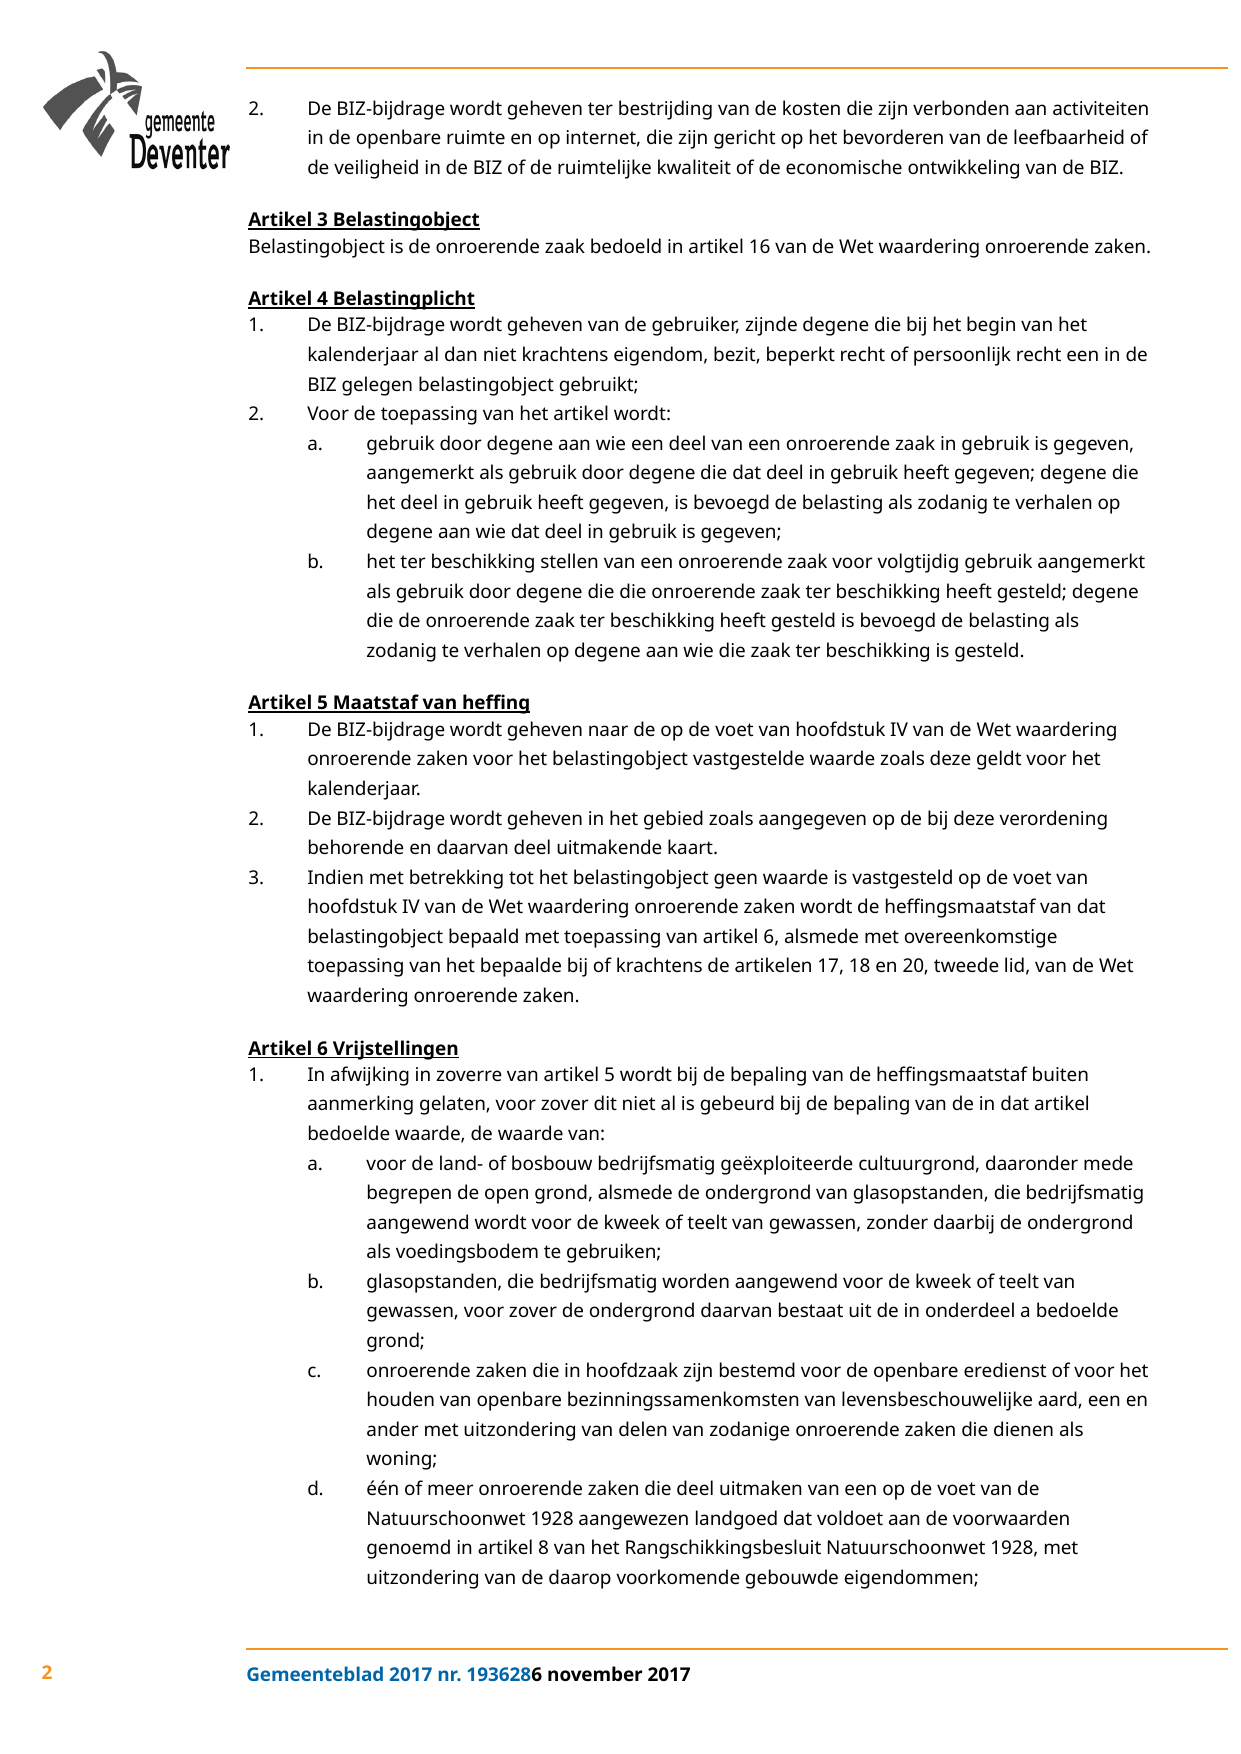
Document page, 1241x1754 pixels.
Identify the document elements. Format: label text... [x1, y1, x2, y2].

list De BIZ-bijdrage wordt geheven naar de op de voet van hoofdstuk IV van de Wet waardering onroerende zaken voor het belastingobject vastgestelde waarde zoals deze geldt voor het kalenderjaar. [248, 716, 1152, 801]
list In afwijking in zoverre van artikel 5 wordt bij de bepaling van de heffingsmaatstaf buiten aanmerking gelaten, voor zover dit niet al is gebeurd bij de bepaling van de in dat artikel bedoelde waarde, de waarde van: [248, 1061, 1152, 1146]
text Belastingobject is de onroerende zaak bedoeld in artikel 16 van de Wet waardering onroerende zaken. [248, 233, 1152, 258]
text Artikel 6 Vrijstellingen [248, 1033, 1152, 1061]
list het ter beschikking stellen van een onroerende zaak voor volgtijdig gebruik aangemerkt als gebruik door degene die die onroerende zaak ter beschikking heeft gesteld; degene die de onroerende zaak ter beschikking heeft gesteld is bevoegd de belasting als zodanig te verhalen op degene aan wie die zaak ter beschikking is gesteld. [307, 548, 1152, 663]
list één of meer onroerende zaken die deel uitmaken van een op de voet van de Natuurschoonwet 1928 aangewezen landgoed dat voldoet aan de voorwaarden genoemd in artikel 8 van het Rangschikkingsbesluit Natuurschoonwet 1928, met uitzondering van de daarop voorkomende gebouwde eigendommen; [307, 1475, 1152, 1590]
text Artikel 5 Maatstaf van heffing [248, 687, 1152, 716]
list voor de land- of bosbouw bedrijfsmatig geëxploiteerde cultuurgrond, daaronder mede begrepen de open grond, alsmede de ondergrond van glasopstanden, die bedrijfsmatig aangewend wordt voor de kweek of teelt van gewassen, zonder daarbij de ondergrond als voedingsbodem te gebruiken; [307, 1150, 1152, 1264]
list Voor de toepassing van het artikel wordt: [248, 400, 1152, 426]
list De BIZ-bijdrage wordt geheven ter bestrijding van de kosten die zijn verbonden aan activiteiten in de openbare ruimte en op internet, die zijn gericht op het bevorderen van de leefbaarheid of de veiligheid in de BIZ of de ruimtelijke kwaliteit of de economische ontwikkeling van de BIZ. [248, 95, 1152, 180]
text Artikel 3 Belastingobject [248, 204, 1152, 233]
list glasopstanden, die bedrijfsmatig worden aangewend voor de kweek of teelt van gewassen, voor zover de ondergrond daarvan bestaat uit de in onderdeel a bedoelde grond; [307, 1268, 1152, 1353]
list onroerende zaken die in hoofdzaak zijn bestemd voor de openbare eredienst of voor het houden van openbare bezinningssamenkomsten van levensbeschouwelijke aard, een en ander met uitzondering van delen van zodanige onroerende zaken die dienen als woning; [307, 1357, 1152, 1471]
list De BIZ-bijdrage wordt geheven van de gebruiker, zijnde degene die bij het begin van het kalenderjaar al dan niet krachtens eigendom, bezit, beperkt recht of persoonlijk recht een in de BIZ gelegen belastingobject gebruikt; [248, 312, 1152, 397]
list gebruik door degene aan wie een deel van een onroerende zaak in gebruik is gegeven, aangemerkt als gebruik door degene die dat deel in gebruik heeft gegeven; degene die het deel in gebruik heeft gegeven, is bevoegd de belasting als zodanig te verhalen op degene aan wie dat deel in gebruik is gegeven; [307, 430, 1152, 544]
list Indien met betrekking tot het belastingobject geen waarde is vastgesteld op de voet van hoofdstuk IV van de Wet waardering onroerende zaken wordt de heffingsmaatstaf van dat belastingobject bepaald met toepassing van artikel 6, alsmede met overeenkomstige toepassing van het bepaalde bij of krachtens de artikelen 17, 18 en 20, tweede lid, van de Wet waardering onroerende zaken. [248, 864, 1152, 1008]
text Artikel 4 Belastingplicht [248, 283, 1152, 312]
picture [41, 47, 231, 172]
list De BIZ-bijdrage wordt geheven in het gebied zoals aangegeven op de bij deze verordening behorende en daarvan deel uitmakende kaart. [248, 805, 1152, 860]
